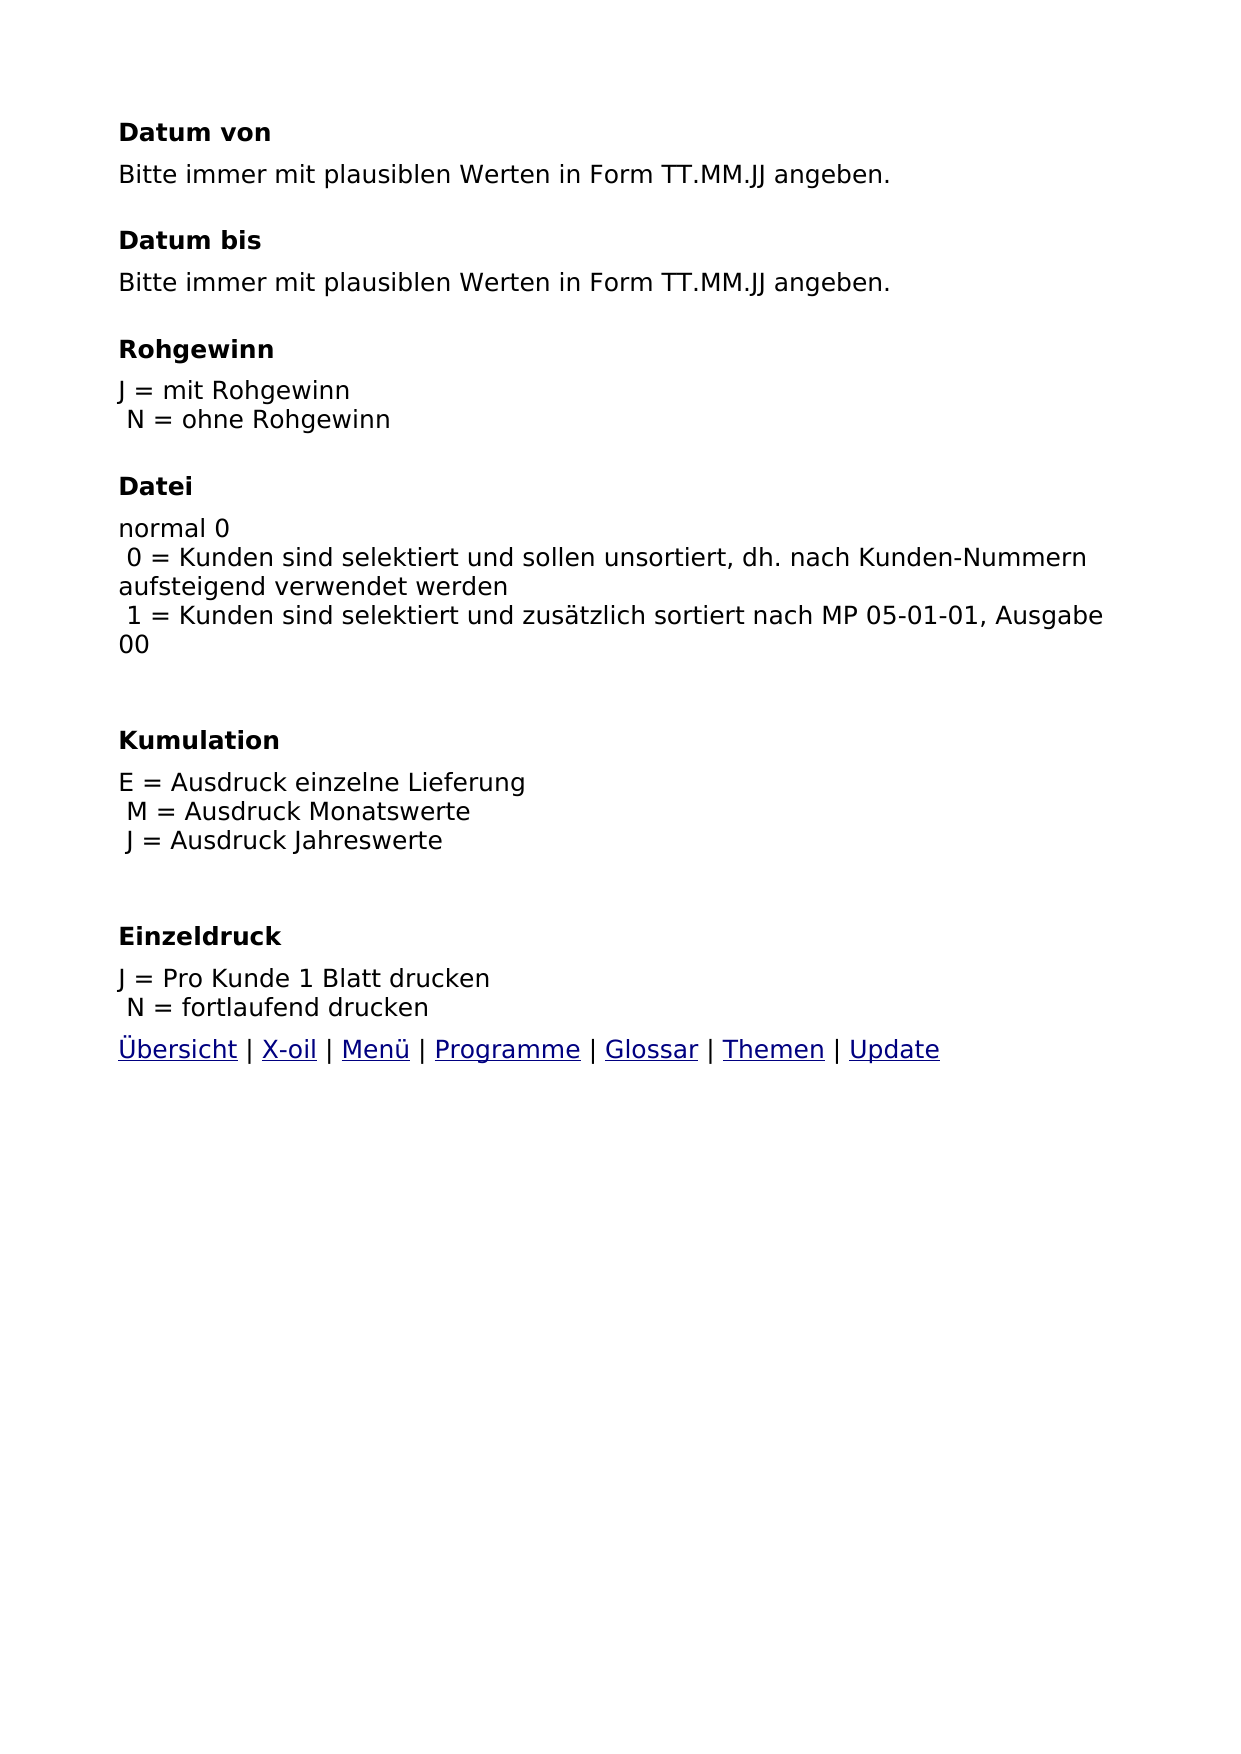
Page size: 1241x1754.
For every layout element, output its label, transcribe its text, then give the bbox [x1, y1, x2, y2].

text J = Pro Kunde 1 Blatt drucken N = fortlaufend drucken [118, 964, 1122, 1022]
text J = mit Rohgewinn N = ohne Rohgewinn [118, 376, 1122, 435]
subtitle Kumulation [118, 726, 1122, 756]
subtitle Datum von [118, 118, 1122, 147]
text E = Ausdruck einzelne Lieferung M = Ausdruck Monatswerte J = Ausdruck Jahreswerte [118, 768, 1122, 885]
subtitle Rohgewinn [118, 335, 1122, 364]
subtitle Einzeldruck [118, 922, 1122, 951]
text Bitte immer mit plausiblen Werten in Form TT.MM.JJ angeben. [118, 160, 1122, 189]
subtitle Datei [118, 472, 1122, 501]
text normal 0 0 = Kunden sind selektiert und sollen unsortiert, dh. nach Kunden-Nummern aufsteigend verwendet werden 1 = Kunden sind selektiert und zusätzlich sortiert nach MP 05-01-01, Ausgabe 00 [118, 514, 1122, 689]
text Bitte immer mit plausiblen Werten in Form TT.MM.JJ angeben. [118, 268, 1122, 297]
subtitle Datum bis [118, 226, 1122, 256]
text Übersicht | X-oil | Menü | Programme | Glossar | Themen | Update [118, 1035, 1122, 1064]
